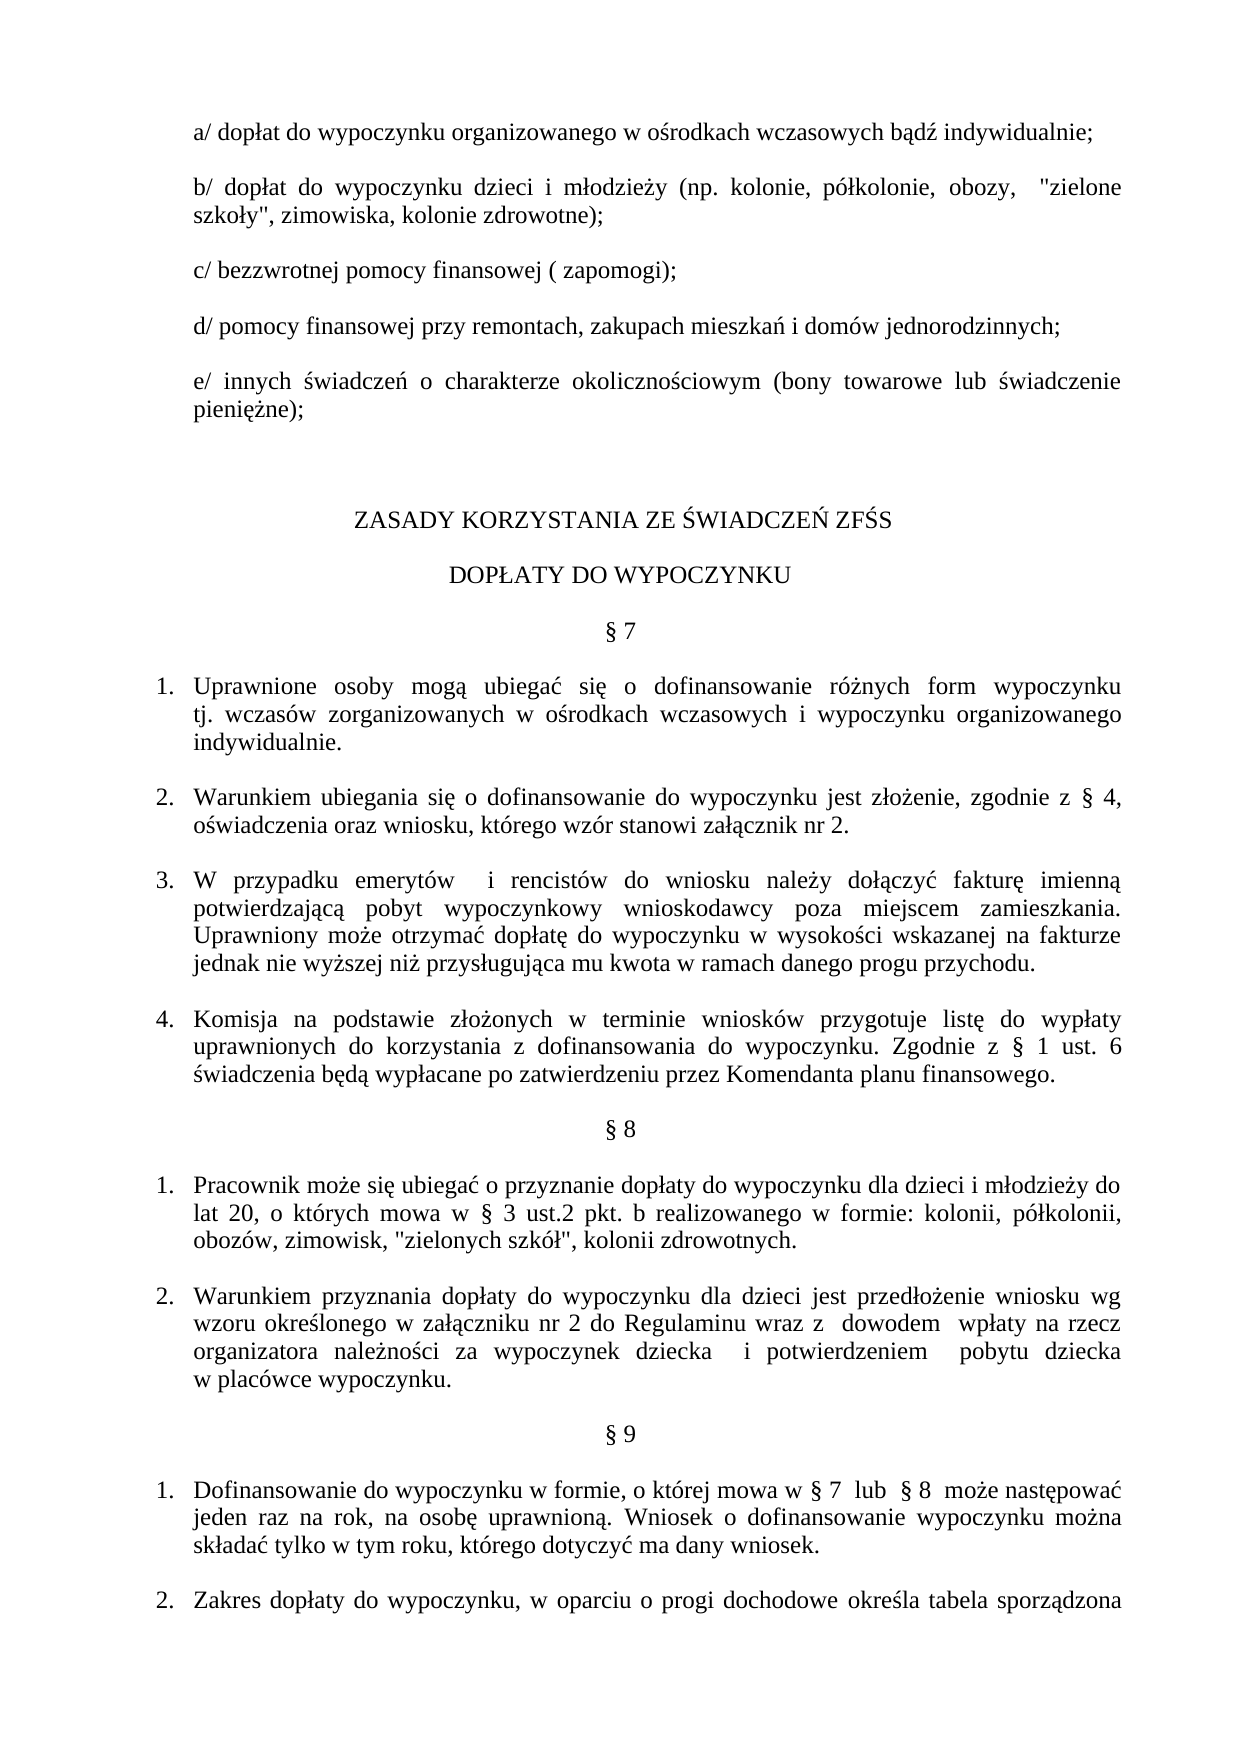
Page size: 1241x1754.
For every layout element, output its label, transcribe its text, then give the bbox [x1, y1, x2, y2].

list Dofinansowanie do wypoczynku w formie, o której mowa w § 7 lub § 8 może następować jeden raz na rok, na osobę uprawnioną. Wniosek o dofinansowanie wypoczynku można składać tylko w tym roku, którego dotyczyć ma dany wniosek. [156, 1476, 1122, 1559]
list b/ dopłat do wypoczynku dzieci i młodzieży (np. kolonie, półkolonie, obozy, "zielone szkoły", zimowiska, kolonie zdrowotne); [156, 173, 1122, 229]
text DOPŁATY DO WYPOCZYNKU [118, 561, 1122, 589]
list c/ bezzwrotnej pomocy finansowej ( zapomogi); [156, 257, 1122, 284]
list Pracownik może się ubiegać o przyznanie dopłaty do wypoczynku dla dzieci i młodzieży do lat 20, o których mowa w § 3 ust.2 pkt. b realizowanego w formie: kolonii, półkolonii, obozów, zimowisk, "zielonych szkół", kolonii zdrowotnych. [156, 1171, 1122, 1254]
text § 8 [118, 1116, 1122, 1143]
list W przypadku emerytów i rencistów do wniosku należy dołączyć fakturę imienną potwierdzającą pobyt wypoczynkowy wnioskodawcy poza miejscem zamieszkania. Uprawniony może otrzymać dopłatę do wypoczynku w wysokości wskazanej na fakturze jednak nie wyższej niż przysługująca mu kwota w ramach danego progu przychodu. [156, 866, 1122, 977]
list a/ dopłat do wypoczynku organizowanego w ośrodkach wczasowych bądź indywidualnie; [156, 118, 1122, 146]
list Zakres dopłaty do wypoczynku, w oparciu o progi dochodowe określa tabela sporządzona [156, 1587, 1122, 1614]
list Komisja na podstawie złożonych w terminie wniosków przygotuje listę do wypłaty uprawnionych do korzystania z dofinansowania do wypoczynku. Zgodnie z § 1 ust. 6 świadczenia będą wypłacane po zatwierdzeniu przez Komendanta planu finansowego. [156, 1005, 1122, 1088]
list Warunkiem przyznania dopłaty do wypoczynku dla dzieci jest przedłożenie wniosku wg wzoru określonego w załączniku nr 2 do Regulaminu wraz z dowodem wpłaty na rzecz organizatora należności za wypoczynek dziecka i potwierdzeniem pobytu dziecka w placówce wypoczynku. [156, 1282, 1122, 1393]
text § 9 [118, 1420, 1122, 1448]
list Uprawnione osoby mogą ubiegać się o dofinansowanie różnych form wypoczynku tj. wczasów zorganizowanych w ośrodkach wczasowych i wypoczynku organizowanego indywidualnie. [156, 672, 1122, 755]
list e/ innych świadczeń o charakterze okolicznościowym (bony towarowe lub świadczenie pieniężne); [156, 367, 1122, 423]
list Warunkiem ubiegania się o dofinansowanie do wypoczynku jest złożenie, zgodnie z § 4, oświadczenia oraz wniosku, którego wzór stanowi załącznik nr 2. [156, 783, 1122, 838]
text ZASADY KORZYSTANIA ZE ŚWIADCZEŃ ZFŚS [118, 506, 1122, 534]
list d/ pomocy finansowej przy remontach, zakupach mieszkań i domów jednorodzinnych; [156, 312, 1122, 340]
text § 7 [118, 617, 1122, 644]
